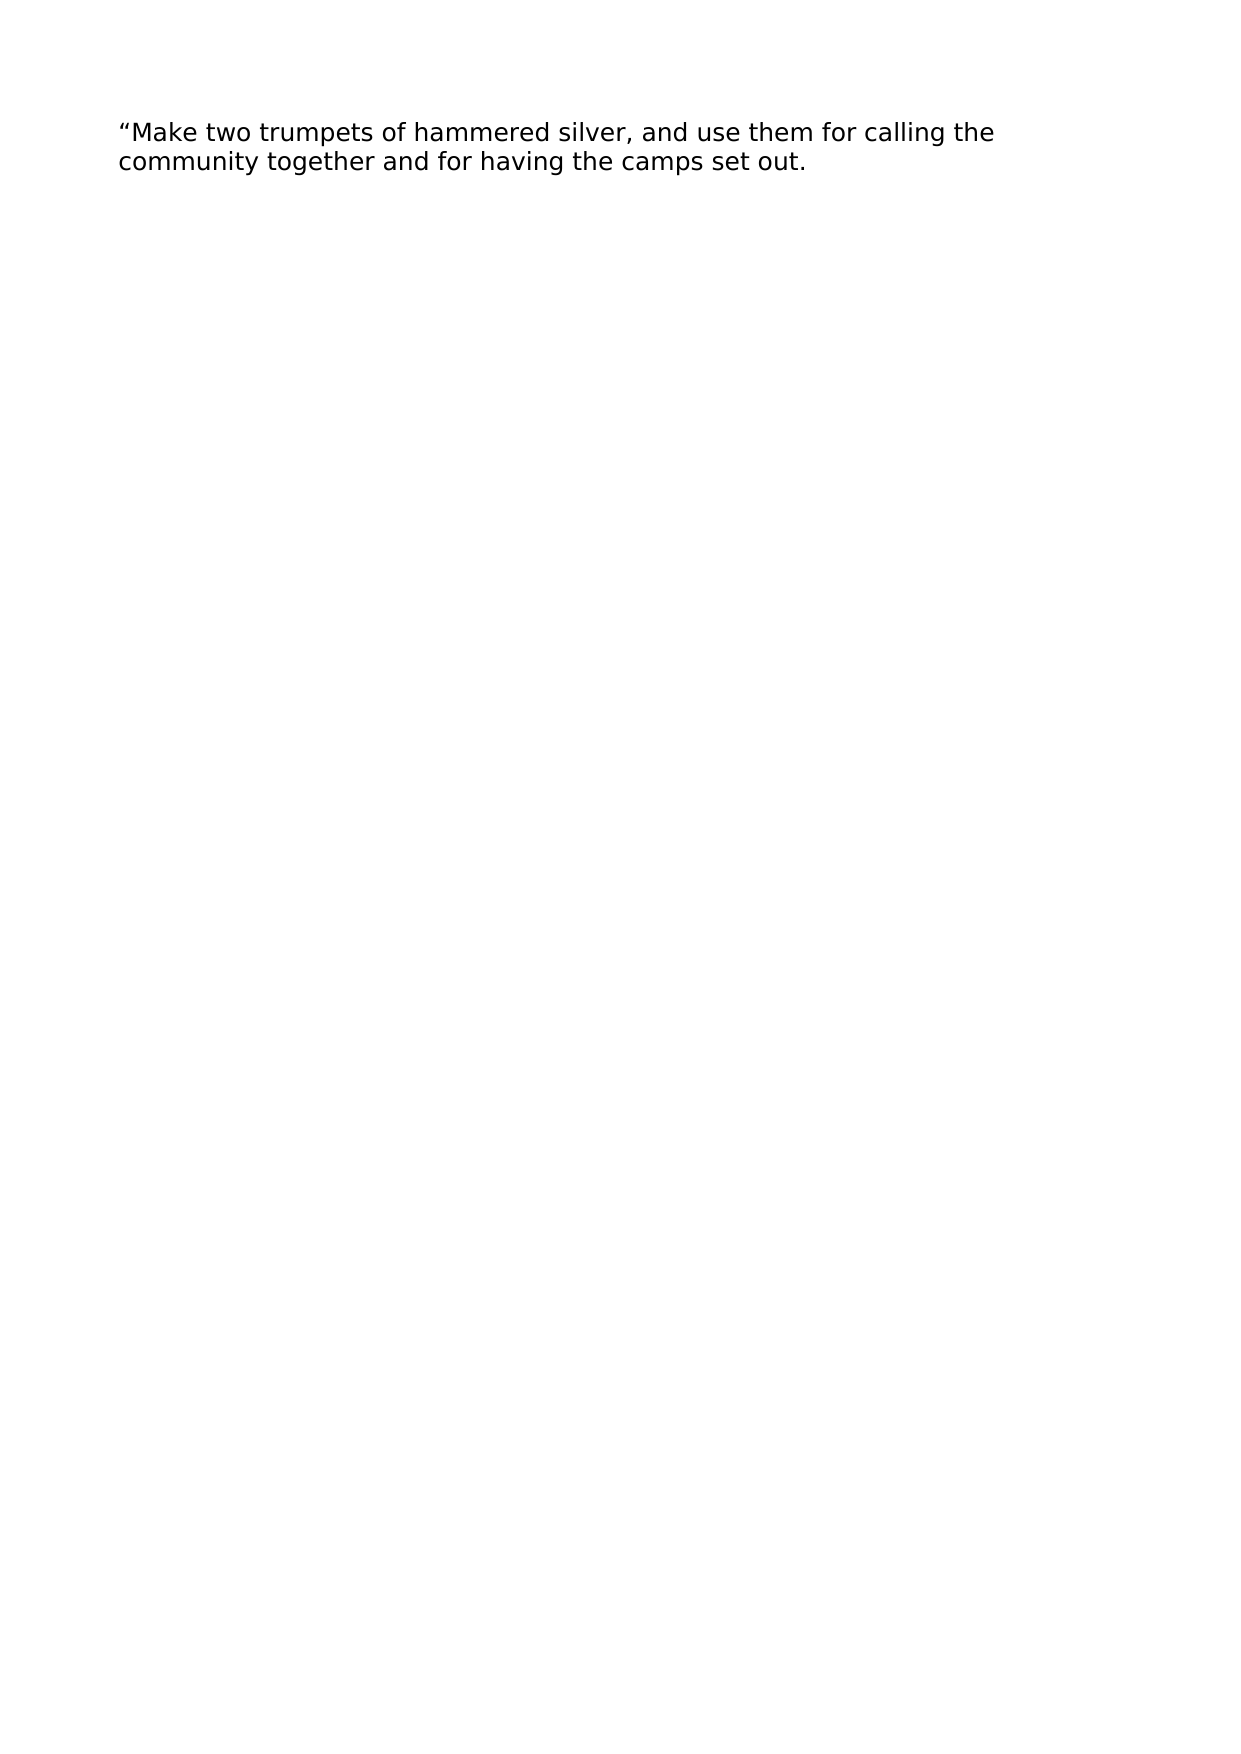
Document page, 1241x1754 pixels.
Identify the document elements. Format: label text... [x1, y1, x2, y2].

text “Make two trumpets of hammered silver, and use them for calling the community together and for having the camps set out. [118, 118, 1122, 176]
